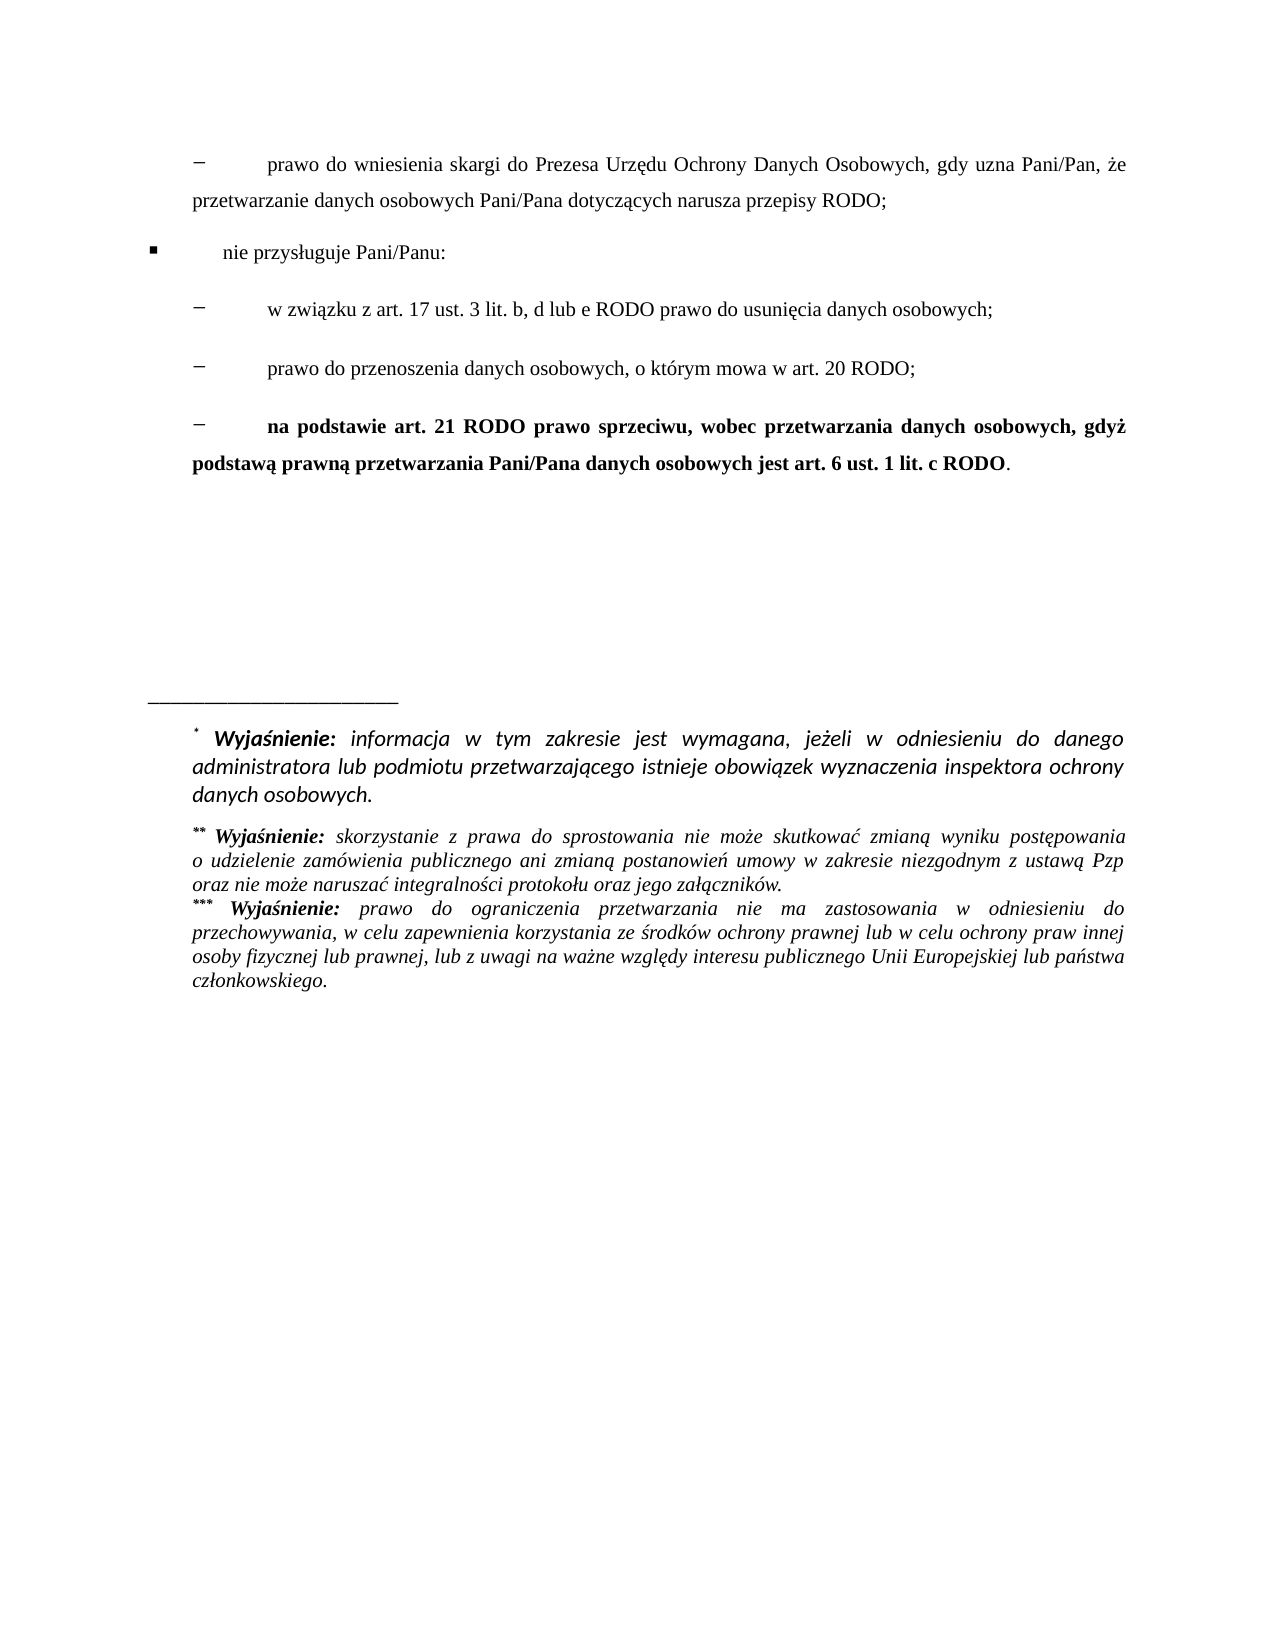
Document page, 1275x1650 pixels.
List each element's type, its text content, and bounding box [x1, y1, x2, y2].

list *** Wyjaśnienie: prawo do ograniczenia przetwarzania nie ma zastosowania w odniesieniu do przechowywania, w celu zapewnienia korzystania ze środków ochrony prawnej lub w celu ochrony praw innej osoby fizycznej lub prawnej, lub z uwagi na ważne względy interesu publicznego Unii Europejskiej lub państwa członkowskiego. [192, 896, 1127, 992]
list w związku z art. 17 ust. 3 lit. b, d lub e RODO prawo do usunięcia danych osobowych; [192, 293, 1127, 322]
list prawo do przenoszenia danych osobowych, o którym mowa w art. 20 RODO; [192, 352, 1127, 380]
list ** Wyjaśnienie: skorzystanie z prawa do sprostowania nie może skutkować zmianą wyniku postępowania o udzielenie zamówienia publicznego ani zmianą postanowień umowy w zakresie niezgodnym z ustawą Pzp oraz nie może naruszać integralności protokołu oraz jego załączników. [192, 824, 1127, 896]
list prawo do wniesienia skargi do Prezesa Urzędu Ochrony Danych Osobowych, gdy uzna Pani/Pan, że przetwarzanie danych osobowych Pani/Pana dotyczących narusza przepisy RODO; [192, 148, 1127, 212]
list nie przysługuje Pani/Panu: [148, 240, 1127, 265]
list na podstawie art. 21 RODO prawo sprzeciwu, wobec przetwarzania danych osobowych, gdyż podstawą prawną przetwarzania Pani/Pana danych osobowych jest art. 6 ust. 1 lit. c RODO. [192, 410, 1127, 475]
text * Wyjaśnienie: informacja w tym zakresie jest wymagana, jeżeli w odniesieniu do danego administratora lub podmiotu przetwarzającego istnieje obowiązek wyznaczenia inspektora ochrony danych osobowych. [192, 724, 1127, 808]
text ______________________ [148, 679, 1127, 707]
